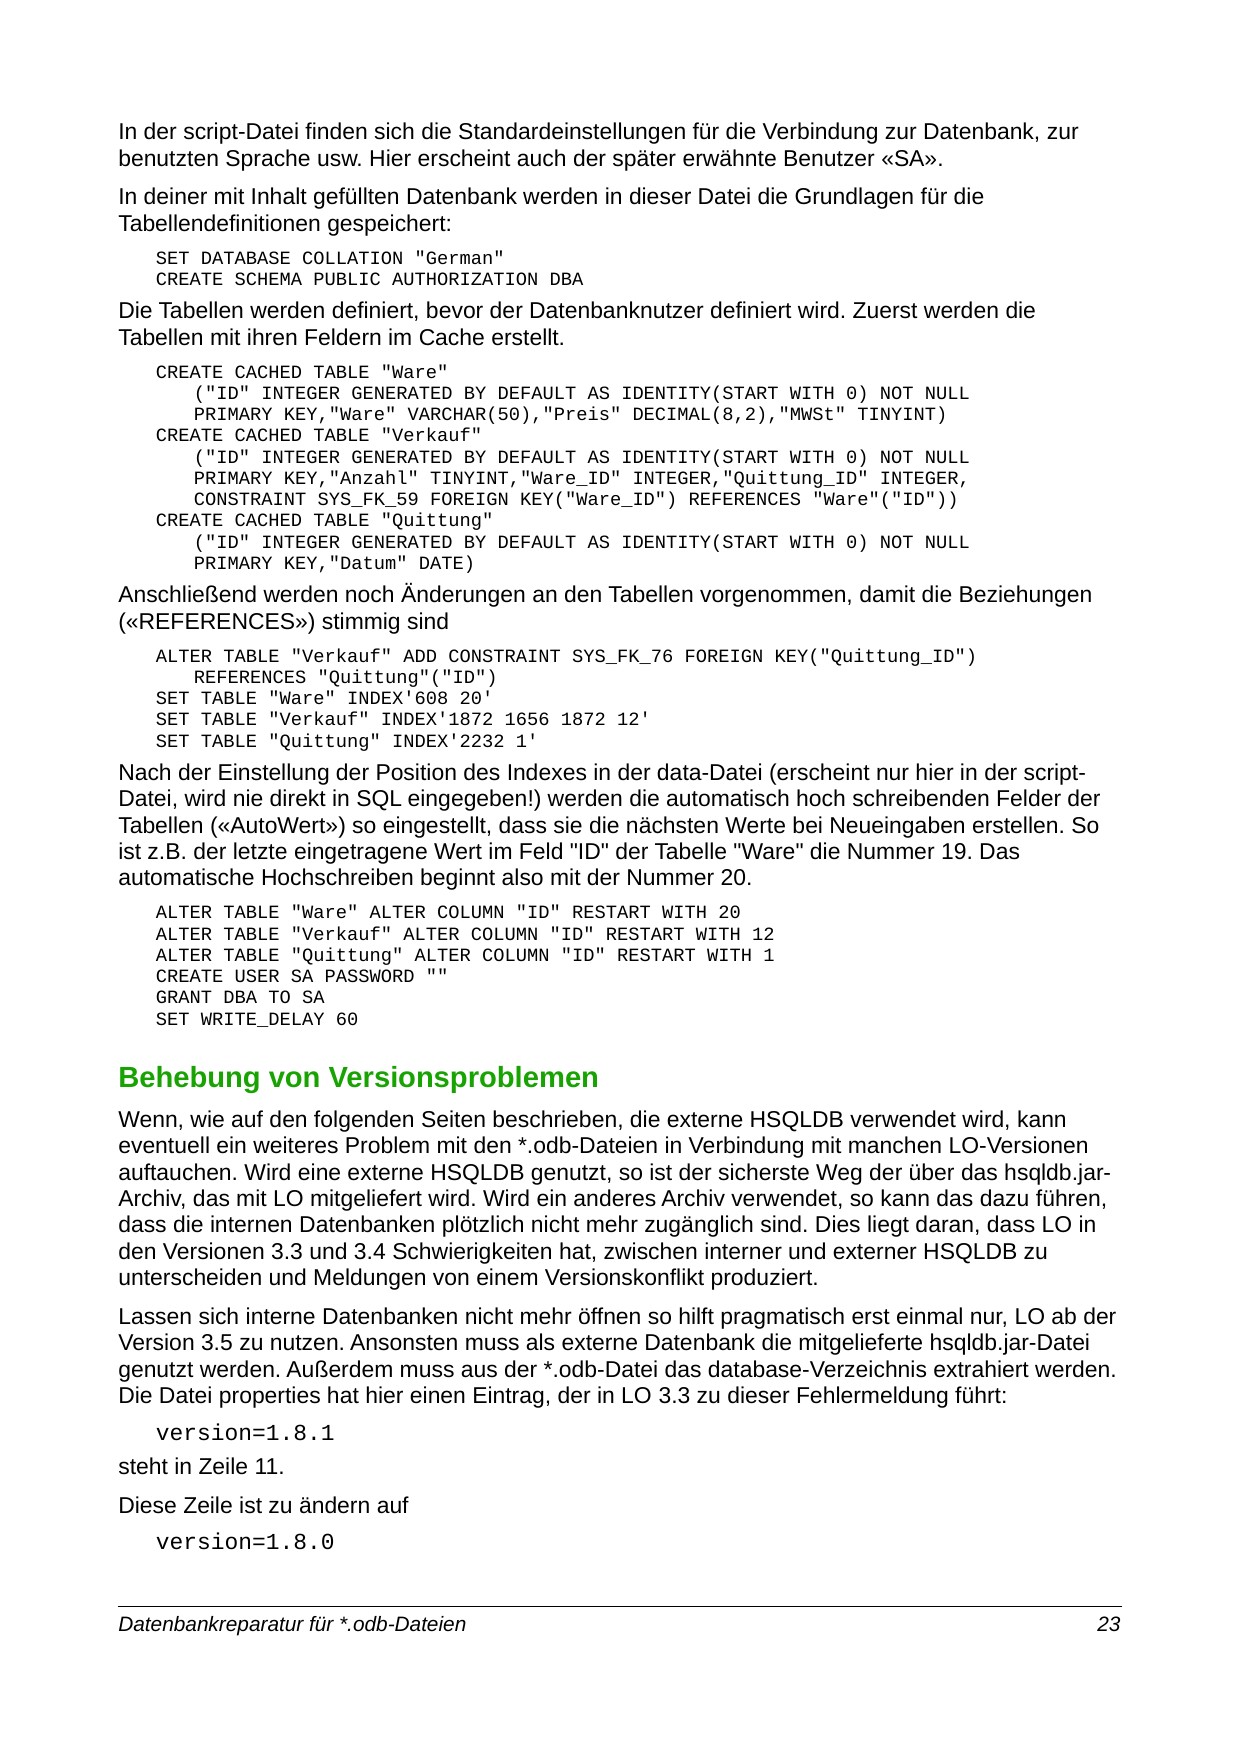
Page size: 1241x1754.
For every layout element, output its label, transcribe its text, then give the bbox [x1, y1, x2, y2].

text version=1.8.1 [156, 1421, 1122, 1447]
text ALTER TABLE "Verkauf" ADD CONSTRAINT SYS_FK_76 FOREIGN KEY("Quittung_ID") REFERENCES "Quittung"("ID") [156, 646, 1122, 689]
text In der script-Datei finden sich die Standardeinstellungen für die Verbindung zur Datenbank, zur benutzten Sprache usw. Hier erscheint auch der später erwähnte Benutzer «SA». [118, 118, 1122, 171]
text version=1.8.0 [156, 1531, 1122, 1557]
subtitle Behebung von Versionsproblemen [118, 1060, 1122, 1093]
text In deiner mit Inhalt gefüllten Datenbank werden in dieser Datei die Grundlagen für die Tabellendefinitionen gespeichert: [118, 183, 1122, 236]
text Die Tabellen werden definiert, bevor der Datenbanknutzer definiert wird. Zuerst werden die Tabellen mit ihren Feldern im Cache erstellt. [118, 297, 1122, 350]
text SET TABLE "Ware" INDEX'608 20' [156, 689, 1122, 710]
text CREATE CACHED TABLE "Ware" ("ID" INTEGER GENERATED BY DEFAULT AS IDENTITY(START WITH 0) NOT NULL PRIMARY KEY,"Ware" VARCHAR(50),"Preis" DECIMAL(8,2),"MWSt" TINYINT) [156, 362, 1122, 426]
text SET WRITE_DELAY 60 [156, 1009, 1122, 1031]
text CREATE CACHED TABLE "Quittung" ("ID" INTEGER GENERATED BY DEFAULT AS IDENTITY(START WITH 0) NOT NULL PRIMARY KEY,"Datum" DATE) [156, 511, 1122, 575]
text Wenn, wie auf den folgenden Seiten beschrieben, die externe HSQLDB verwendet wird, kann eventuell ein weiteres Problem mit den *.odb-Dateien in Verbindung mit manchen LO-Versionen auftauchen. Wird eine externe HSQLDB genutzt, so ist der sicherste Weg der über das hsqldb.jar-Archiv, das mit LO mitgeliefert wird. Wird ein anderes Archiv verwendet, so kann das dazu führen, dass die internen Datenbanken plötzlich nicht mehr zugänglich sind. Dies liegt daran, dass LO in den Versionen 3.3 und 3.4 Schwierigkeiten hat, zwischen interner und externer HSQLDB zu unterscheiden und Meldungen von einem Versionskonflikt produziert. [118, 1106, 1122, 1290]
text steht in Zeile 11. [118, 1453, 1122, 1479]
text ALTER TABLE "Verkauf" ALTER COLUMN "ID" RESTART WITH 12 [156, 924, 1122, 946]
text CREATE CACHED TABLE "Verkauf" ("ID" INTEGER GENERATED BY DEFAULT AS IDENTITY(START WITH 0) NOT NULL PRIMARY KEY,"Anzahl" TINYINT,"Ware_ID" INTEGER,"Quittung_ID" INTEGER, CONSTRAINT SYS_FK_59 FOREIGN KEY("Ware_ID") REFERENCES "Ware"("ID")) [156, 426, 1122, 511]
text Nach der Einstellung der Position des Indexes in der data-Datei (erscheint nur hier in der script-Datei, wird nie direkt in SQL eingegeben!) werden die automatisch hoch schreibenden Felder der Tabellen («AutoWert») so eingestellt, dass sie die nächsten Werte bei Neueingaben erstellen. So ist z.B. der letzte eingetragene Wert im Feld "ID" der Tabelle "Ware" die Nummer 19. Das automatische Hochschreiben beginnt also mit der Nummer 20. [118, 759, 1122, 891]
text CREATE SCHEMA PUBLIC AUTHORIZATION DBA [156, 270, 1122, 291]
text SET DATABASE COLLATION "German" [156, 248, 1122, 270]
text Diese Zeile ist zu ändern auf [118, 1492, 1122, 1518]
text CREATE USER SA PASSWORD "" [156, 967, 1122, 988]
text Lassen sich interne Datenbanken nicht mehr öffnen so hilft pragmatisch erst einmal nur, LO ab der Version 3.5 zu nutzen. Ansonsten muss als externe Datenbank die mitgelieferte hsqldb.jar-Datei genutzt werden. Außerdem muss aus der *.odb-Datei das database-Verzeichnis extrahiert werden. Die Datei properties hat hier einen Eintrag, der in LO 3.3 zu dieser Fehlermeldung führt: [118, 1303, 1122, 1408]
text ALTER TABLE "Quittung" ALTER COLUMN "ID" RESTART WITH 1 [156, 946, 1122, 967]
text ALTER TABLE "Ware" ALTER COLUMN "ID" RESTART WITH 20 [156, 903, 1122, 924]
text Anschließend werden noch Änderungen an den Tabellen vorgenommen, damit die Beziehungen («REFERENCES») stimmig sind [118, 581, 1122, 634]
text GRANT DBA TO SA [156, 988, 1122, 1009]
text SET TABLE "Verkauf" INDEX'1872 1656 1872 12' [156, 710, 1122, 731]
text SET TABLE "Quittung" INDEX'2232 1' [156, 731, 1122, 753]
